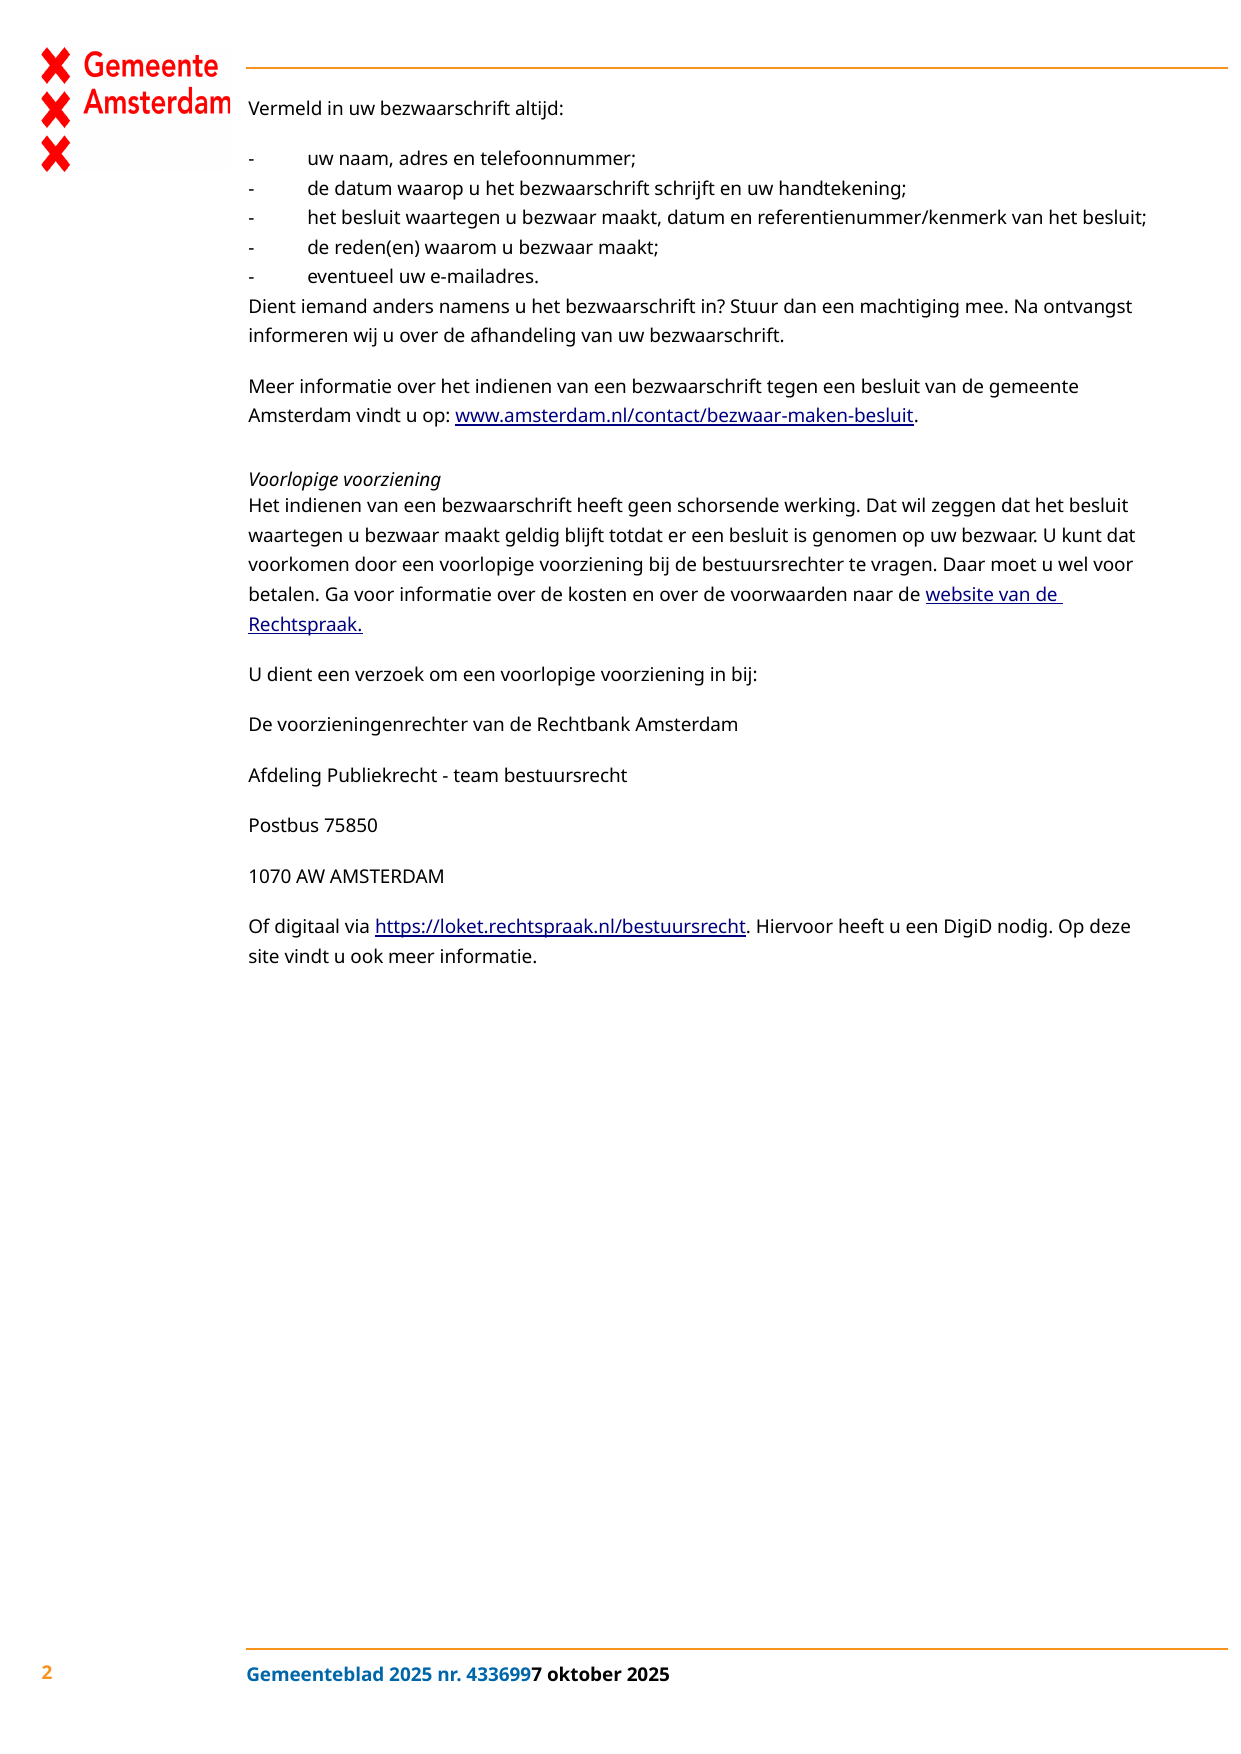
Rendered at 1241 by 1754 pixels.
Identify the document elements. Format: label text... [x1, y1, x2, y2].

list de datum waarop u het bezwaarschrift schrijft en uw handtekening; [248, 175, 1152, 201]
text Afdeling Publiekrecht - team bestuursrecht [248, 762, 1152, 788]
text Of digitaal via https://loket.rechtspraak.nl/bestuursrecht. Hiervoor heeft u een DigiD nodig. Op deze site vindt u ook meer informatie. [248, 913, 1152, 968]
list uw naam, adres en telefoonnummer; [248, 145, 1152, 171]
list het besluit waartegen u bezwaar maakt, datum en referentienummer/kenmerk van het besluit; [248, 204, 1152, 230]
text Dient iemand anders namens u het bezwaarschrift in? Stuur dan een machtiging mee. Na ontvangst informeren wij u over de afhandeling van uw bezwaarschrift. [248, 293, 1152, 348]
text Het indienen van een bezwaarschrift heeft geen schorsende werking. Dat wil zeggen dat het besluit waartegen u bezwaar maakt geldig blijft totdat er een besluit is genomen op uw bezwaar. U kunt dat voorkomen door een voorlopige voorziening bij de bestuursrechter te vragen. Daar moet u wel voor betalen. Ga voor informatie over de kosten en over de voorwaarden naar de website van de Rechtspraak. [248, 492, 1152, 636]
list eventueel uw e-mailadres. [248, 263, 1152, 289]
text Meer informatie over het indienen van een bezwaarschrift tegen een besluit van de gemeente Amsterdam vindt u op: www.amsterdam.nl/contact/bezwaar-maken-besluit. [248, 373, 1152, 428]
list de reden(en) waarom u bezwaar maakt; [248, 234, 1152, 260]
text De voorzieningenrechter van de Rechtbank Amsterdam [248, 712, 1152, 737]
text Voorlopige voorziening [248, 467, 1152, 492]
text 1070 AW AMSTERDAM [248, 863, 1152, 888]
text U dient een verzoek om een voorlopige voorziening in bij: [248, 661, 1152, 687]
text Vermeld in uw bezwaarschrift altijd: [248, 95, 1152, 121]
picture [41, 47, 231, 172]
text Postbus 75850 [248, 812, 1152, 838]
